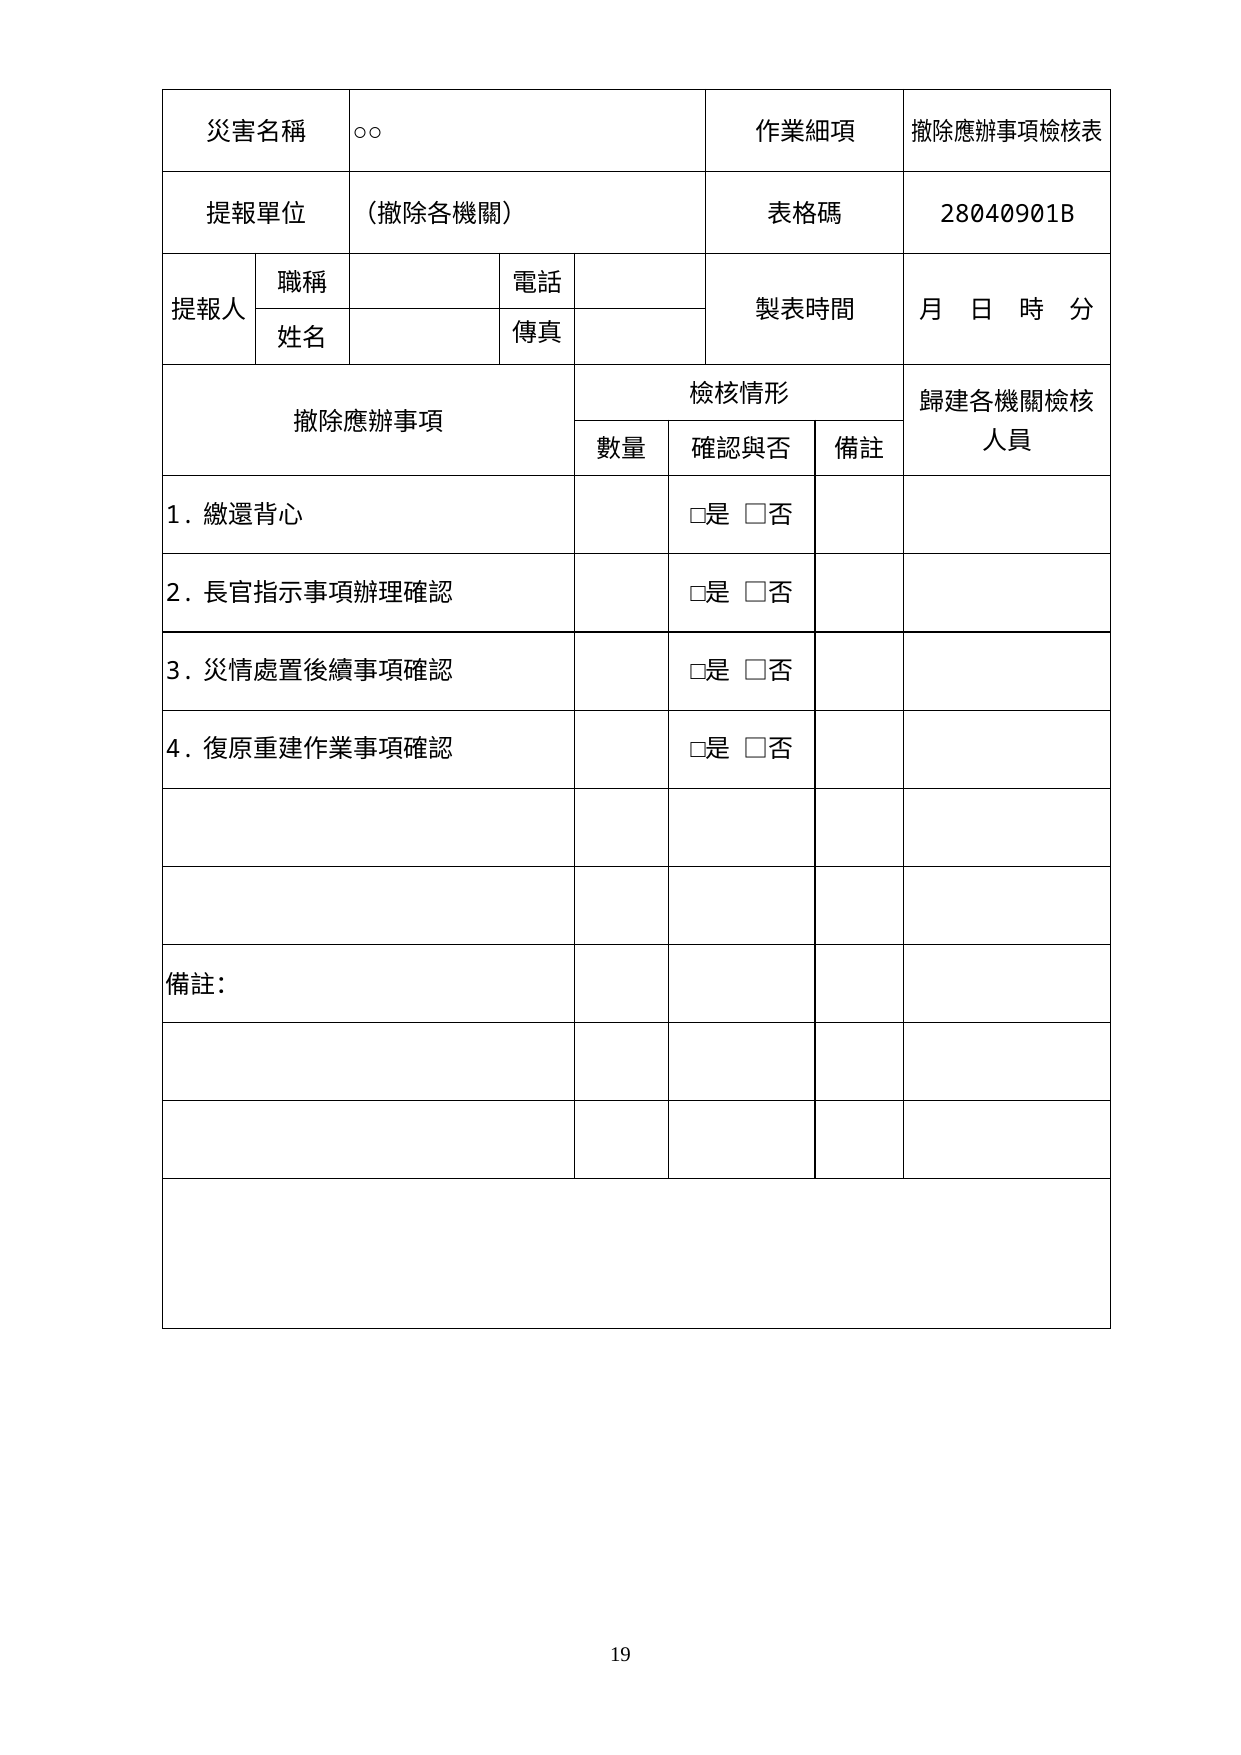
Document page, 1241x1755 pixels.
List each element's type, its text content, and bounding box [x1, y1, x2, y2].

table_cell [904, 711, 1110, 788]
table_cell [575, 789, 668, 866]
table_header 災害名稱 [163, 90, 349, 171]
table_cell [904, 945, 1110, 1022]
table_cell □是 □否 [669, 633, 814, 709]
table_cell 28040901B [904, 172, 1110, 253]
table_cell [163, 867, 574, 944]
table_cell □是 □否 [669, 554, 814, 631]
table_cell [904, 554, 1110, 631]
table_cell 製表時間 [706, 254, 903, 364]
table_cell [816, 1023, 903, 1100]
table_cell 確認與否 [669, 421, 814, 475]
table_cell [816, 476, 903, 553]
table_cell □是 □否 [669, 711, 814, 788]
table_cell [669, 1101, 814, 1178]
table_cell [575, 945, 668, 1022]
table_cell [904, 633, 1110, 709]
table_cell 表格碼 [706, 172, 903, 253]
table_cell 檢核情形 [575, 365, 903, 419]
table_cell [816, 633, 903, 709]
table_cell 撤除應辦事項 [163, 365, 574, 475]
table_cell [575, 1023, 668, 1100]
table_cell [816, 711, 903, 788]
table_header ○○ [350, 90, 705, 171]
table_cell [575, 476, 668, 553]
table_cell 月 日 時 分 [904, 254, 1110, 364]
table_cell [904, 789, 1110, 866]
table_cell [163, 1023, 574, 1100]
table_cell 職稱 [256, 254, 349, 308]
table_cell 備註： [163, 945, 574, 1022]
table_cell [904, 476, 1110, 553]
table_cell 提報人 [163, 254, 255, 364]
table_cell 長官指示事項辦理確認 [163, 554, 574, 631]
table_cell 姓名 [256, 309, 349, 364]
table_cell [163, 1101, 574, 1178]
table_cell 復原重建作業事項確認 [163, 711, 574, 788]
table_cell [350, 309, 499, 364]
table_cell 繳還背心 [163, 476, 574, 553]
table_cell [575, 633, 668, 709]
table_cell [816, 1101, 903, 1178]
table_cell [904, 867, 1110, 944]
table_cell [669, 1023, 814, 1100]
table_cell 災情處置後續事項確認 [163, 633, 574, 709]
table_cell 電話 [500, 254, 574, 308]
table_cell [575, 1101, 668, 1178]
table_cell [575, 254, 705, 308]
table_cell 提報單位 [163, 172, 349, 253]
table_cell [816, 789, 903, 866]
table_cell [816, 554, 903, 631]
table_cell [575, 554, 668, 631]
table_cell [904, 1023, 1110, 1100]
table_cell [575, 867, 668, 944]
table_cell [350, 254, 499, 308]
table_cell 備註 [816, 421, 903, 475]
table_cell [669, 789, 814, 866]
table_cell 傳真 [500, 309, 574, 364]
table_header 作業細項 [706, 90, 903, 171]
table_cell [816, 867, 903, 944]
table_cell □是 □否 [669, 476, 814, 553]
table_cell （撤除各機關） [350, 172, 705, 253]
table_cell 歸建各機關檢核 人員 [904, 365, 1110, 475]
table_cell [163, 789, 574, 866]
table_cell [575, 711, 668, 788]
table_cell 數量 [575, 421, 668, 475]
table_cell [904, 1101, 1110, 1178]
table_cell [575, 309, 705, 364]
table_cell [816, 945, 903, 1022]
table_cell [163, 1179, 1110, 1327]
table_header 撤除應辦事項檢核表 [904, 90, 1110, 171]
table_cell [669, 867, 814, 944]
table_cell [669, 945, 814, 1022]
